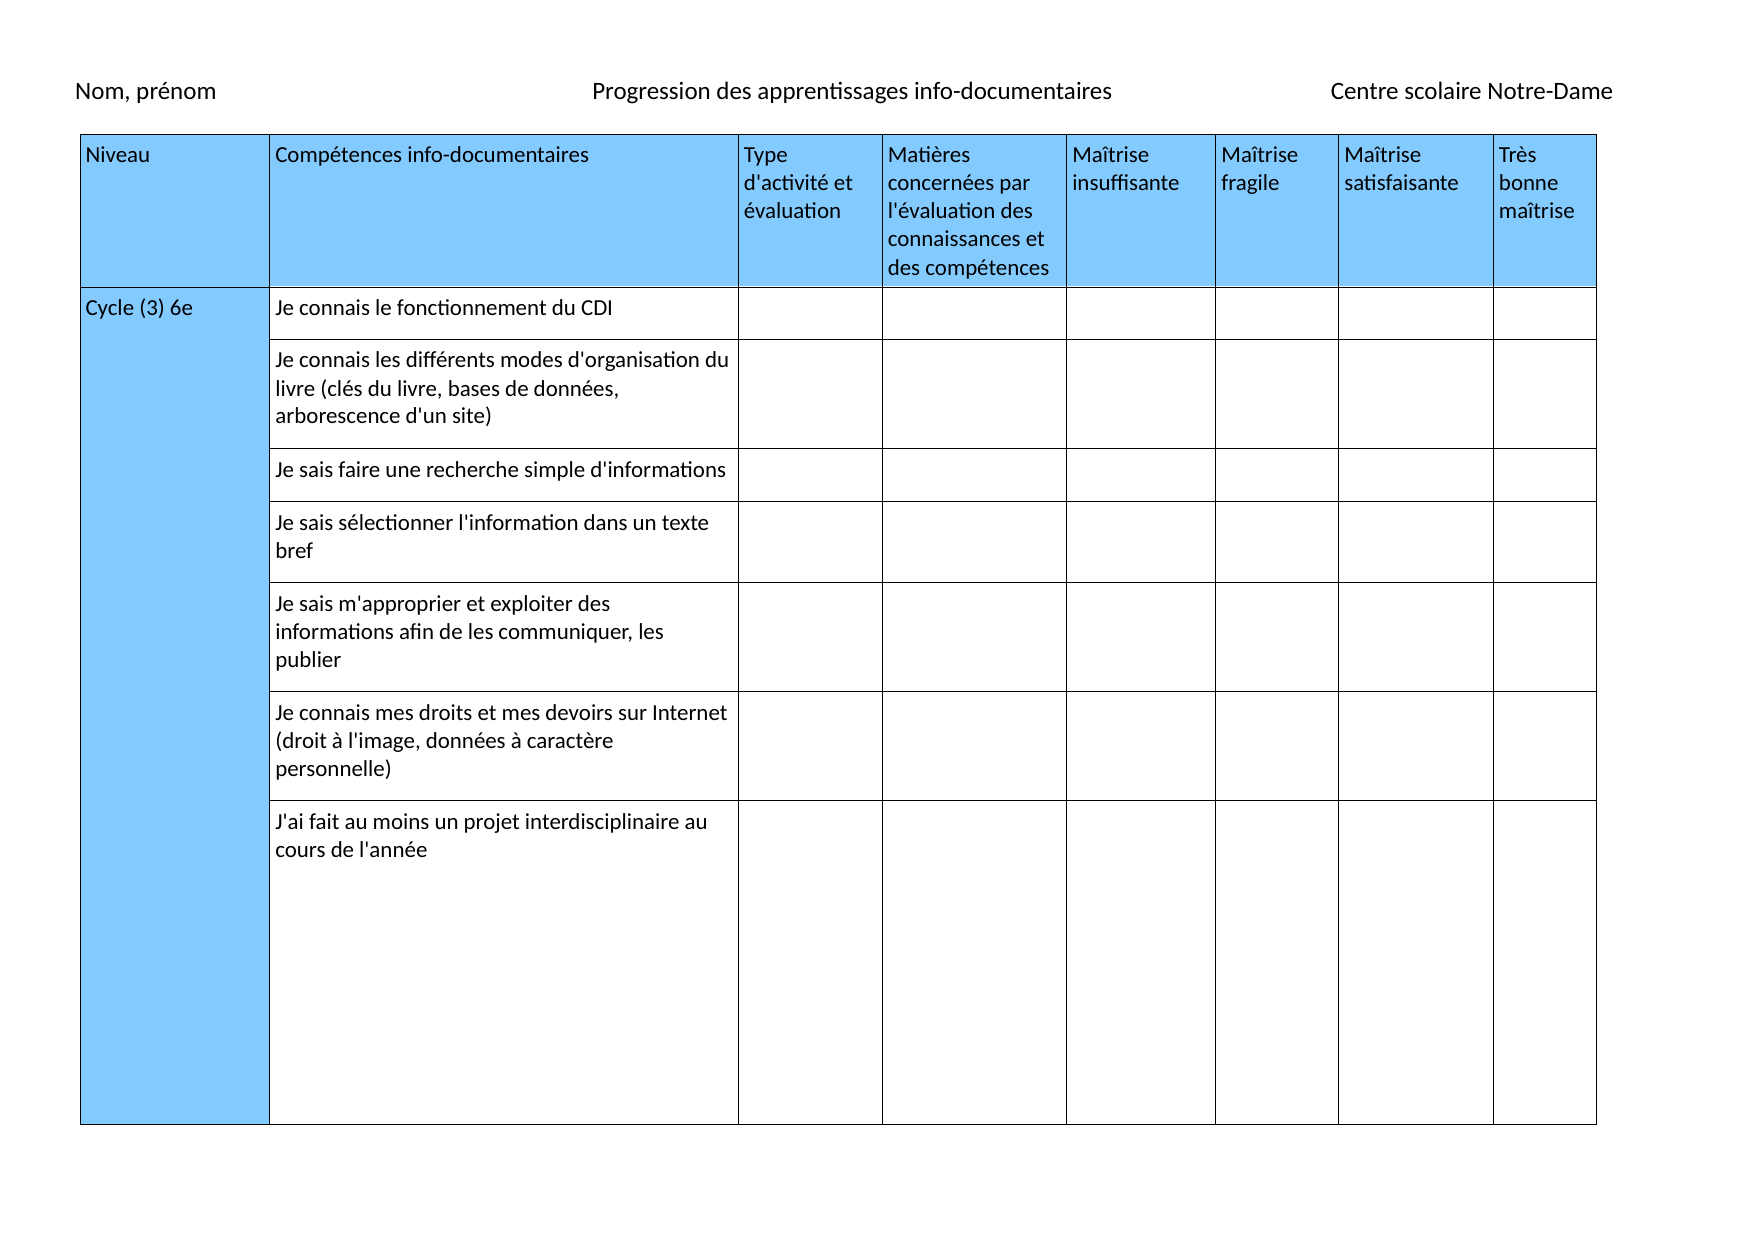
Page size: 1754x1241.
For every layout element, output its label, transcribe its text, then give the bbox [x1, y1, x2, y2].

table_cell [1339, 583, 1493, 691]
table_cell [1067, 340, 1215, 448]
table_cell [883, 449, 1066, 501]
table_cell [1339, 692, 1493, 800]
table_cell [883, 340, 1066, 448]
table_header Matières concernées par l'évaluation des connaissances et des compétences [883, 135, 1066, 286]
table_cell [739, 583, 882, 691]
table_cell [739, 340, 882, 448]
table_cell [739, 801, 882, 1124]
table_cell [1494, 449, 1596, 501]
table_cell Je sais m'approprier et exploiter des informations afin de les communiquer, les publier [270, 583, 738, 691]
table_cell [1216, 801, 1338, 1124]
table_cell [1339, 449, 1493, 501]
table_cell [1216, 340, 1338, 448]
table_cell [1494, 801, 1596, 1124]
table_header Maîtrise satisfaisante [1339, 135, 1493, 286]
table_cell [1216, 692, 1338, 800]
table_cell [1067, 692, 1215, 800]
table_cell Cycle (3) 6e [81, 288, 269, 1124]
table_header Maîtrise fragile [1216, 135, 1338, 286]
table_cell [739, 692, 882, 800]
table_cell [1067, 801, 1215, 1124]
table_cell [1339, 801, 1493, 1124]
table_cell Je connais le fonctionnement du CDI [270, 288, 738, 339]
table_cell [1339, 288, 1493, 339]
table_cell [1067, 449, 1215, 501]
table_cell [1067, 288, 1215, 339]
table_cell Je connais mes droits et mes devoirs sur Internet (droit à l'image, données à caractère personnelle) [270, 692, 738, 800]
table_cell [883, 692, 1066, 800]
text Nom, prénom Progression des apprentissages info-documentaires Centre scolaire Notre-Dame [75, 75, 1679, 106]
table_cell [1339, 340, 1493, 448]
table_cell [1216, 583, 1338, 691]
table_cell J'ai fait au moins un projet interdisciplinaire au cours de l'année [270, 801, 738, 1124]
table_header Type d'activité et évaluation [739, 135, 882, 286]
table_header Compétences info-documentaires [270, 135, 738, 286]
table_cell [1216, 288, 1338, 339]
table_cell [1339, 502, 1493, 582]
table_cell Je sais sélectionner l'information dans un texte bref [270, 502, 738, 582]
table_cell [1494, 340, 1596, 448]
table_cell [1216, 502, 1338, 582]
table_header Niveau [81, 135, 269, 286]
table_cell [883, 288, 1066, 339]
table_cell [883, 583, 1066, 691]
table_header Très bonne maîtrise [1494, 135, 1596, 286]
table_cell [1067, 502, 1215, 582]
table_cell [739, 502, 882, 582]
table_cell [1216, 449, 1338, 501]
table_cell [883, 502, 1066, 582]
table_header Maîtrise insuffisante [1067, 135, 1215, 286]
table_cell [1067, 583, 1215, 691]
table_cell [1494, 288, 1596, 339]
table_cell Je sais faire une recherche simple d'informations [270, 449, 738, 501]
table_cell [1494, 692, 1596, 800]
table_cell [1494, 583, 1596, 691]
table_cell Je connais les différents modes d'organisation du livre (clés du livre, bases de données, arborescence d'un site) [270, 340, 738, 448]
table_cell [883, 801, 1066, 1124]
table_cell [739, 288, 882, 339]
table_cell [739, 449, 882, 501]
table_cell [1494, 502, 1596, 582]
